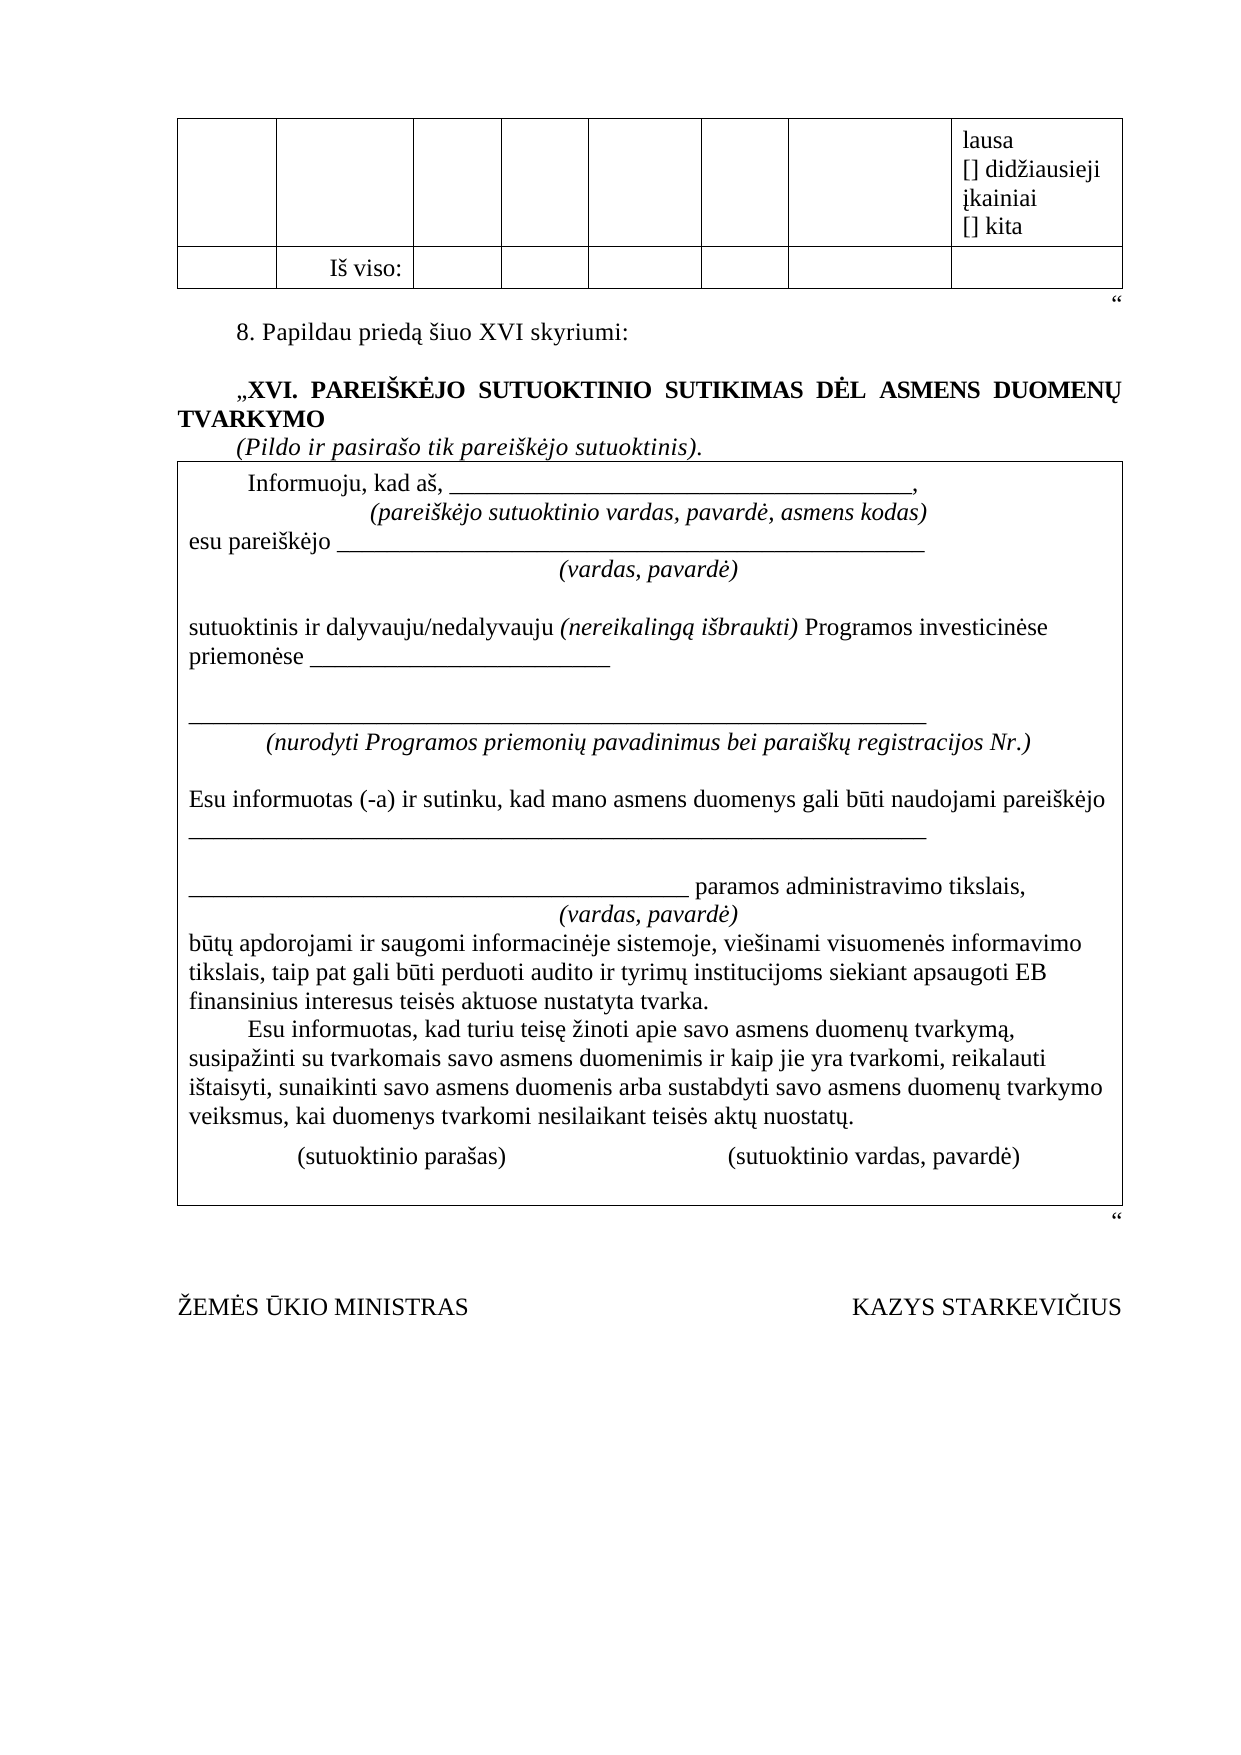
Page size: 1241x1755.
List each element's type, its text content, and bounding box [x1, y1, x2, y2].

table_cell [502, 247, 588, 288]
text Žemės ūkio ministras Kazys Starkevičius [177, 1292, 1122, 1321]
table_cell Iš viso: [277, 247, 413, 288]
table_cell [589, 119, 701, 246]
text “ [177, 289, 1122, 317]
table_cell [414, 119, 501, 246]
text „XVI. PAREIŠKĖJO SUTUOKTINIO SUTIKIMAS DĖL ASMENS DUOMENŲ TVARKYMO [177, 375, 1122, 432]
table_cell [789, 247, 951, 288]
table_cell [277, 119, 413, 246]
table_cell [178, 247, 276, 288]
table_cell [589, 247, 701, 288]
table_cell [502, 119, 588, 246]
table_cell [952, 247, 1122, 288]
table_cell [414, 247, 501, 288]
text (Pildo ir pasirašo tik pareiškėjo sutuoktinis). [177, 432, 1122, 461]
table_cell (sutuoktinio vardas, pavardė) [626, 1135, 1122, 1205]
table_cell [178, 119, 276, 246]
text 8. Papildau priedą šiuo XVI skyriumi: [177, 317, 1122, 346]
table_cell [789, 119, 951, 246]
text “ [177, 1206, 1122, 1234]
table_header Informuoju, kad aš, _____________________________________, (pareiškėjo sutuoktinio vardas, pavardė, asmens kodas) esu pareiškėjo _______________________________________________ (vardas, pavardė) sutuoktinis ir dalyvauju/nedalyvauju (nereikalingą išbraukti) Programos investicinėse priemonėse ________________________ ___________________________________________________________ (nurodyti Programos priemonių pavadinimus bei paraiškų registracijos Nr.) Esu informuotas (-a) ir sutinku, kad mano asmens duomenys gali būti naudojami pareiškėjo ___________________________________________________________ ________________________________________ paramos administravimo tikslais, (vardas, pavardė) būtų apdorojami ir saugomi informacinėje sistemoje, viešinami visuomenės informavimo tikslais, taip pat gali būti perduoti audito ir tyrimų institucijoms siekiant apsaugoti EB finansinius interesus teisės aktuose nustatyta tvarka. Esu informuotas, kad turiu teisę žinoti apie savo asmens duomenų tvarkymą, susipažinti su tvarkomais savo asmens duomenimis ir kaip jie yra tvarkomi, reikalauti ištaisyti, sunaikinti savo asmens duomenis arba sustabdyti savo asmens duomenų tvarkymo veiksmus, kai duomenys tvarkomi nesilaikant teisės aktų nuostatų. [178, 462, 1122, 1135]
table_cell (sutuoktinio parašas) [178, 1135, 626, 1205]
table_cell [702, 247, 788, 288]
table_cell [][] konkursas/apklausa [][] didžiausieji įkainiai [][] kita [952, 119, 1122, 246]
table_cell [702, 119, 788, 246]
